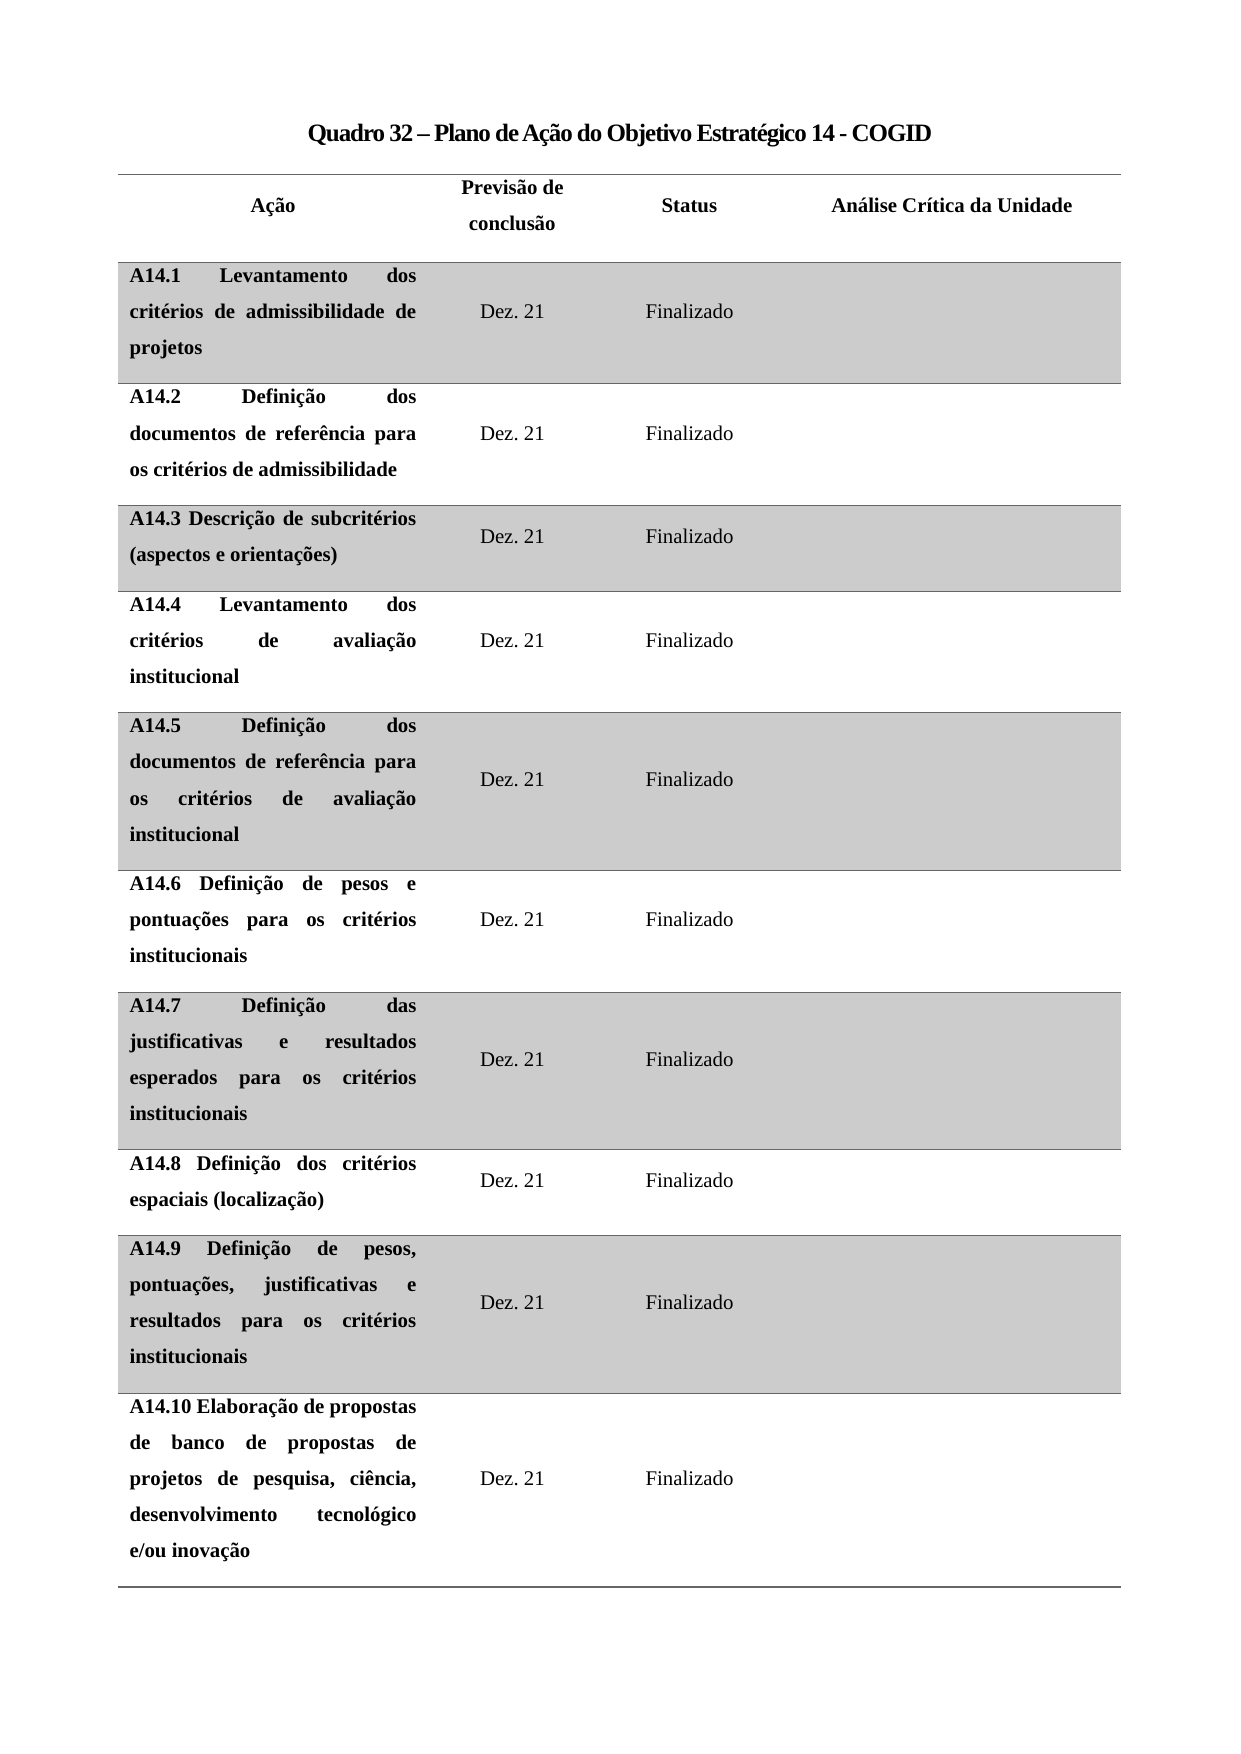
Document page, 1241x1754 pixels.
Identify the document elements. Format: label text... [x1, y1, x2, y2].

table_cell Finalizado [596, 384, 782, 505]
table_cell Finalizado [596, 871, 782, 992]
table_cell A14.10 Elaboração de propostas de banco de propostas de projetos de pesquisa, ciência, desenvolvimento tecnológico e/ou inovação [118, 1394, 428, 1586]
table_cell A14.5 Definição dos documentos de referência para os critérios de avaliação institucional [118, 713, 428, 870]
table_cell [782, 1236, 1121, 1393]
table_cell Dez. 21 [428, 384, 596, 505]
table_cell Dez. 21 [428, 506, 596, 591]
table_cell [782, 993, 1121, 1149]
table_cell Dez. 21 [428, 1150, 596, 1235]
table_cell Finalizado [596, 1236, 782, 1393]
text Quadro 32 – Plano de Ação do Objetivo Estratégico 14 - COGID [118, 118, 1122, 147]
table_cell Finalizado [596, 993, 782, 1149]
table_cell Finalizado [596, 592, 782, 712]
table_cell Dez. 21 [428, 871, 596, 992]
table_cell [782, 713, 1121, 870]
table_cell A14.1 Levantamento dos critérios de admissibilidade de projetos [118, 263, 428, 383]
table_cell [782, 506, 1121, 591]
table_cell [782, 263, 1121, 383]
table_cell Finalizado [596, 1394, 782, 1586]
table_cell Dez. 21 [428, 263, 596, 383]
table_cell A14.2 Definição dos documentos de referência para os critérios de admissibilidade [118, 384, 428, 505]
table_cell A14.7 Definição das justificativas e resultados esperados para os critérios institucionais [118, 993, 428, 1149]
table_cell Dez. 21 [428, 1394, 596, 1586]
table_cell A14.9 Definição de pesos, pontuações, justificativas e resultados para os critérios institucionais [118, 1236, 428, 1393]
table_header Análise Crítica da Unidade [782, 175, 1121, 262]
table_cell Dez. 21 [428, 993, 596, 1149]
table_cell Finalizado [596, 713, 782, 870]
table_cell A14.4 Levantamento dos critérios de avaliação institucional [118, 592, 428, 712]
table_header Status [596, 175, 782, 262]
table_cell Finalizado [596, 263, 782, 383]
table_cell [782, 384, 1121, 505]
table_cell [782, 1150, 1121, 1235]
table_cell Dez. 21 [428, 713, 596, 870]
table_cell [782, 871, 1121, 992]
table_cell A14.8 Definição dos critérios espaciais (localização) [118, 1150, 428, 1235]
table_cell A14.6 Definição de pesos e pontuações para os critérios institucionais [118, 871, 428, 992]
table_cell Finalizado [596, 506, 782, 591]
table_header Previsão de conclusão [428, 175, 596, 262]
table_cell [782, 592, 1121, 712]
table_cell Finalizado [596, 1150, 782, 1235]
table_cell [782, 1394, 1121, 1586]
table_header Ação [118, 175, 428, 262]
table_cell Dez. 21 [428, 1236, 596, 1393]
table_cell Dez. 21 [428, 592, 596, 712]
table_cell A14.3 Descrição de subcritérios (aspectos e orientações) [118, 506, 428, 591]
